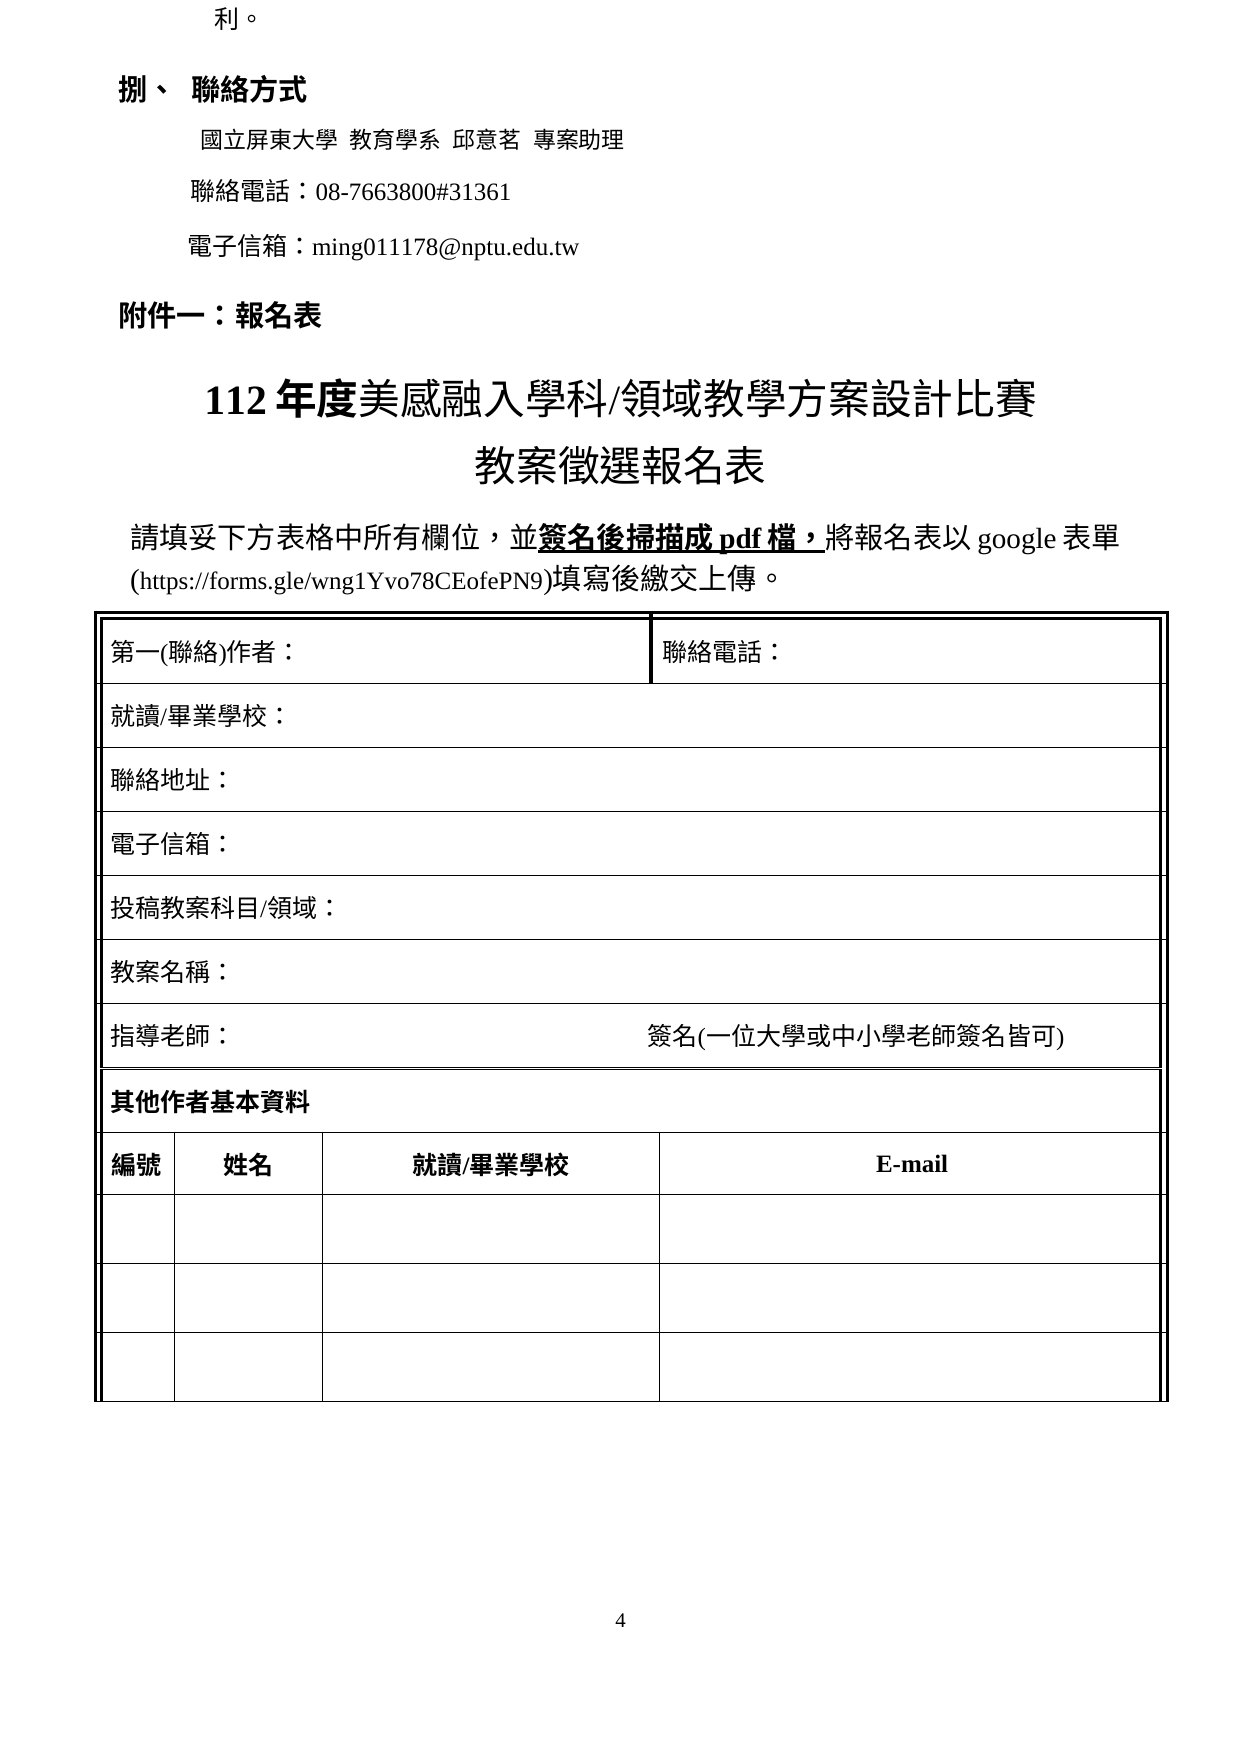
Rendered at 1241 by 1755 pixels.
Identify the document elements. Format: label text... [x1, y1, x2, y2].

text 請填妥下方表格中所有欄位，並簽名後掃描成pdf檔，將報名表以google表單(https://forms.gle/wng1Yvo78CEofePN9)填寫後繳交上傳。 [130, 515, 1137, 598]
text 捌、 聯絡方式 [118, 67, 1122, 109]
table_cell [175, 1264, 322, 1332]
table_header 聯絡電話： [653, 614, 1164, 683]
table_cell [660, 1264, 1159, 1332]
table_cell 姓名 [175, 1133, 322, 1194]
table_cell 教案名稱： [103, 940, 1159, 1003]
table_cell [323, 1264, 659, 1332]
table_cell [323, 1195, 659, 1263]
table_cell 電子信箱： [103, 812, 1159, 875]
table_cell 就讀/畢業學校 [323, 1133, 659, 1194]
table_cell [660, 1333, 1159, 1401]
table_cell 其他作者基本資料 [103, 1070, 1159, 1132]
table_cell 投稿教案科目/領域： [103, 876, 1159, 939]
table_header 第一(聯絡)作者： [99, 614, 649, 683]
table_cell [103, 1195, 174, 1263]
text 國立屏東大學 教育學系 邱意茗 專案助理 [118, 122, 1122, 155]
table_cell [103, 1264, 174, 1332]
table_cell [103, 1333, 174, 1401]
table_cell 指導老師： 簽名(一位大學或中小學老師簽名皆可) [103, 1004, 1159, 1067]
table_cell [175, 1333, 322, 1401]
table_cell [175, 1195, 322, 1263]
table_cell E-mail [660, 1133, 1159, 1194]
text 電子信箱：ming011178@nptu.edu.tw [187, 226, 1122, 262]
text 聯絡電話：08-7663800#31361 [175, 172, 1122, 208]
text 利。 [164, 0, 1104, 36]
table_cell [323, 1333, 659, 1401]
table_cell 編號 [103, 1133, 174, 1194]
table_cell 聯絡地址： [103, 748, 1159, 811]
text 112年度美感融入學科/領域教學方案設計比賽 [118, 381, 1122, 423]
table_cell [660, 1195, 1159, 1263]
text 教案徵選報名表 [118, 448, 1122, 490]
text 附件一：報名表 [118, 293, 1122, 335]
table_cell 就讀/畢業學校： [103, 684, 1159, 747]
